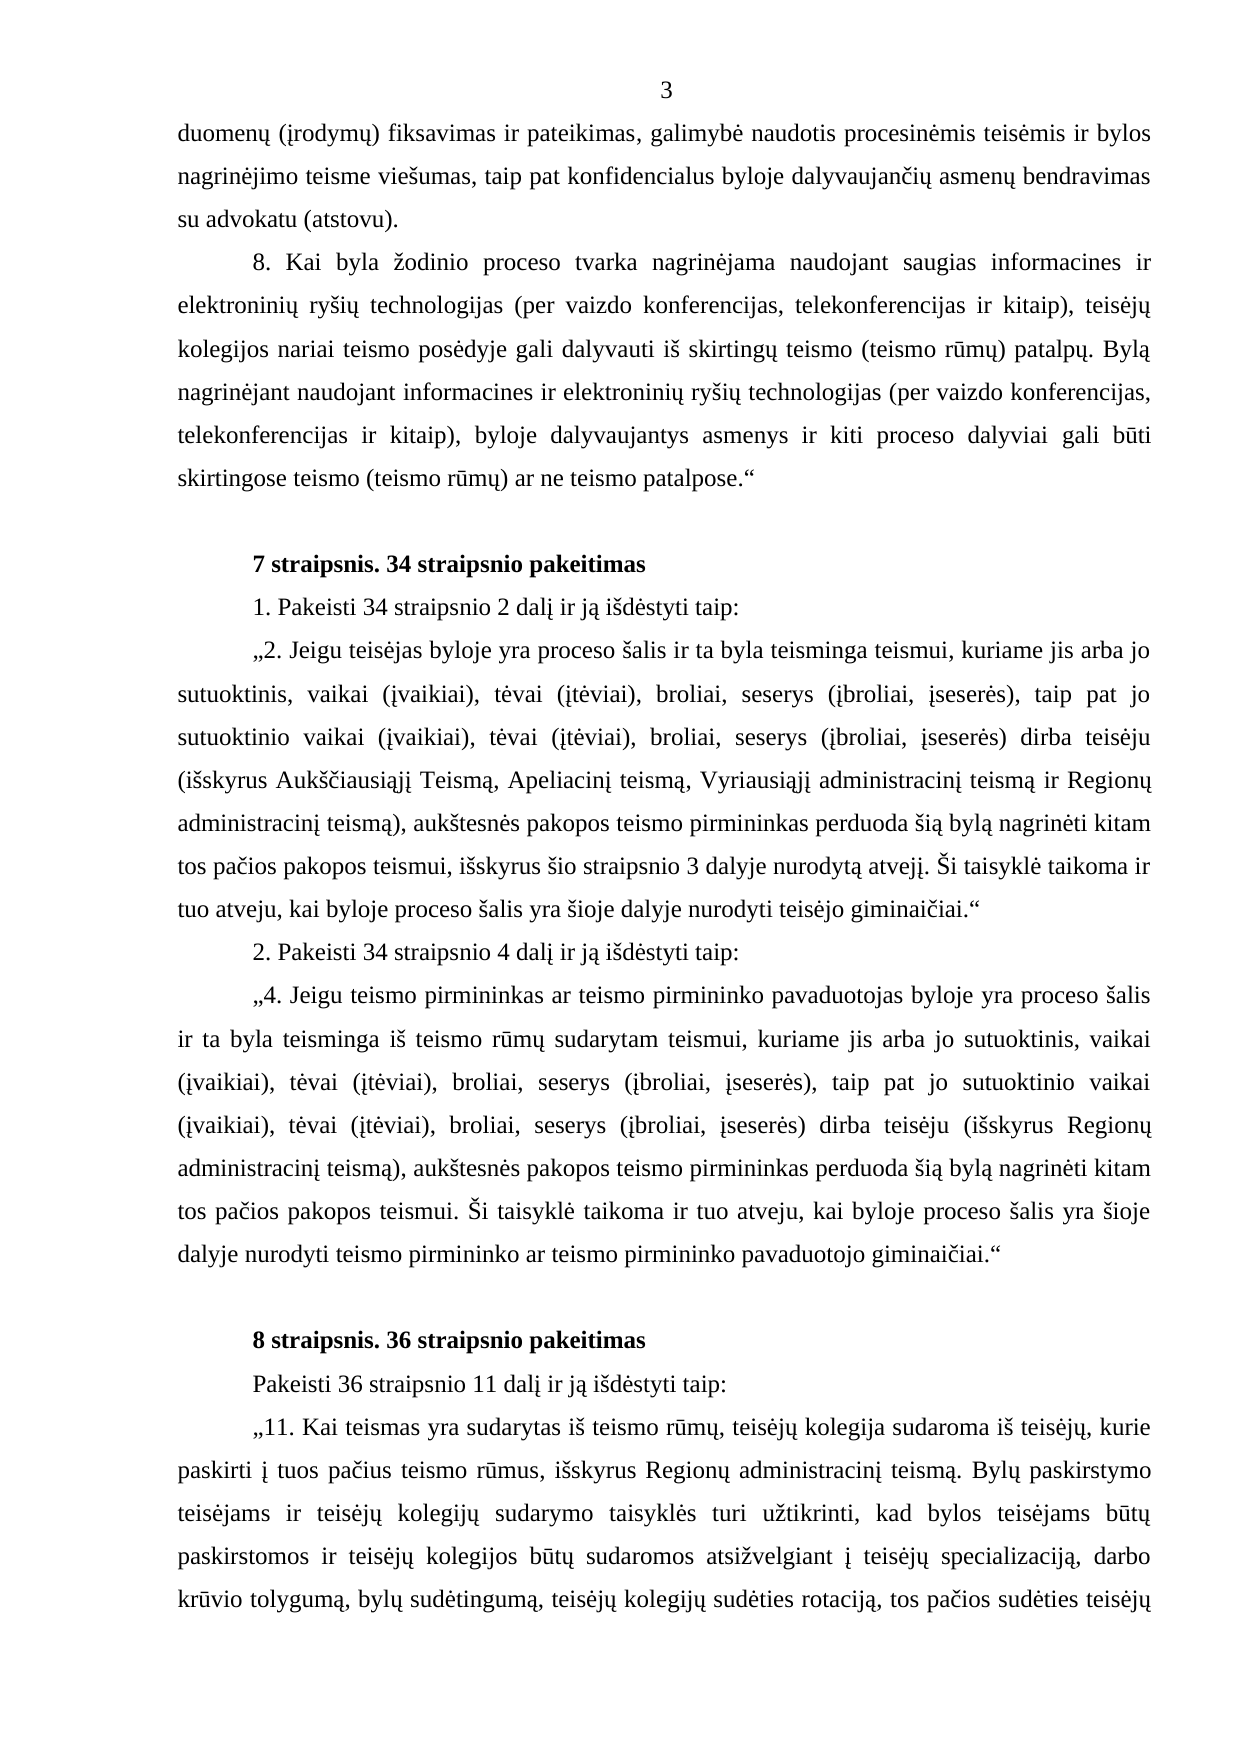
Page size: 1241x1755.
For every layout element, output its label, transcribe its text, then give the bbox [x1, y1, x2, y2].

text „11. Kai teismas yra sudarytas iš teismo rūmų, teisėjų kolegija sudaroma iš teisėjų, kurie paskirti į tuos pačius teismo rūmus, išskyrus Regionų administracinį teismą. Bylų paskirstymo teisėjams ir teisėjų kolegijų sudarymo taisyklės turi užtikrinti, kad bylos teisėjams būtų paskirstomos ir teisėjų kolegijos būtų sudaromos atsižvelgiant į teisėjų specializaciją, darbo krūvio tolygumą, bylų sudėtingumą, teisėjų kolegijų sudėties rotaciją, tos pačios sudėties teisėjų [177, 1412, 1152, 1613]
text Pakeisti 36 straipsnio 11 dalį ir ją išdėstyti taip: [177, 1369, 1152, 1397]
text 2. Pakeisti 34 straipsnio 4 dalį ir ją išdėstyti taip: [177, 937, 1152, 966]
text 7 straipsnis. 34 straipsnio pakeitimas [177, 549, 1152, 578]
text 8. Kai byla žodinio proceso tvarka nagrinėjama naudojant saugias informacines ir elektroninių ryšių technologijas (per vaizdo konferencijas, telekonferencijas ir kitaip), teisėjų kolegijos nariai teismo posėdyje gali dalyvauti iš skirtingų teismo (teismo rūmų) patalpų. Bylą nagrinėjant naudojant informacines ir elektroninių ryšių technologijas (per vaizdo konferencijas, telekonferencijas ir kitaip), byloje dalyvaujantys asmenys ir kiti proceso dalyviai gali būti skirtingose teismo (teismo rūmų) ar ne teismo patalpose.“ [177, 247, 1152, 492]
text „4. Jeigu teismo pirmininkas ar teismo pirmininko pavaduotojas byloje yra proceso šalis ir ta byla teisminga iš teismo rūmų sudarytam teismui, kuriame jis arba jo sutuoktinis, vaikai (įvaikiai), tėvai (įtėviai), broliai, seserys (įbroliai, įseserės), taip pat jo sutuoktinio vaikai (įvaikiai), tėvai (įtėviai), broliai, seserys (įbroliai, įseserės) dirba teisėju (išskyrus Regionų administracinį teismą), aukštesnės pakopos teismo pirmininkas perduoda šią bylą nagrinėti kitam tos pačios pakopos teismui. Ši taisyklė taikoma ir tuo atveju, kai byloje proceso šalis yra šioje dalyje nurodyti teismo pirmininko ar teismo pirmininko pavaduotojo giminaičiai.“ [177, 981, 1152, 1268]
text „2. Jeigu teisėjas byloje yra proceso šalis ir ta byla teisminga teismui, kuriame jis arba jo sutuoktinis, vaikai (įvaikiai), tėvai (įtėviai), broliai, seserys (įbroliai, įseserės), taip pat jo sutuoktinio vaikai (įvaikiai), tėvai (įtėviai), broliai, seserys (įbroliai, įseserės) dirba teisėju (išskyrus Aukščiausiąjį Teismą, Apeliacinį teismą, Vyriausiąjį administracinį teismą ir Regionų administracinį teismą), aukštesnės pakopos teismo pirmininkas perduoda šią bylą nagrinėti kitam tos pačios pakopos teismui, išskyrus šio straipsnio 3 dalyje nurodytą atvejį. Ši taisyklė taikoma ir tuo atveju, kai byloje proceso šalis yra šioje dalyje nurodyti teisėjo giminaičiai.“ [177, 636, 1152, 923]
text 8 straipsnis. 36 straipsnio pakeitimas [177, 1326, 1152, 1354]
text 1. Pakeisti 34 straipsnio 2 dalį ir ją išdėstyti taip: [177, 592, 1152, 621]
text duomenų (įrodymų) fiksavimas ir pateikimas, galimybė naudotis procesinėmis teisėmis ir bylos nagrinėjimo teisme viešumas, taip pat konfidencialus byloje dalyvaujančių asmenų bendravimas su advokatu (atstovu). [177, 118, 1152, 233]
